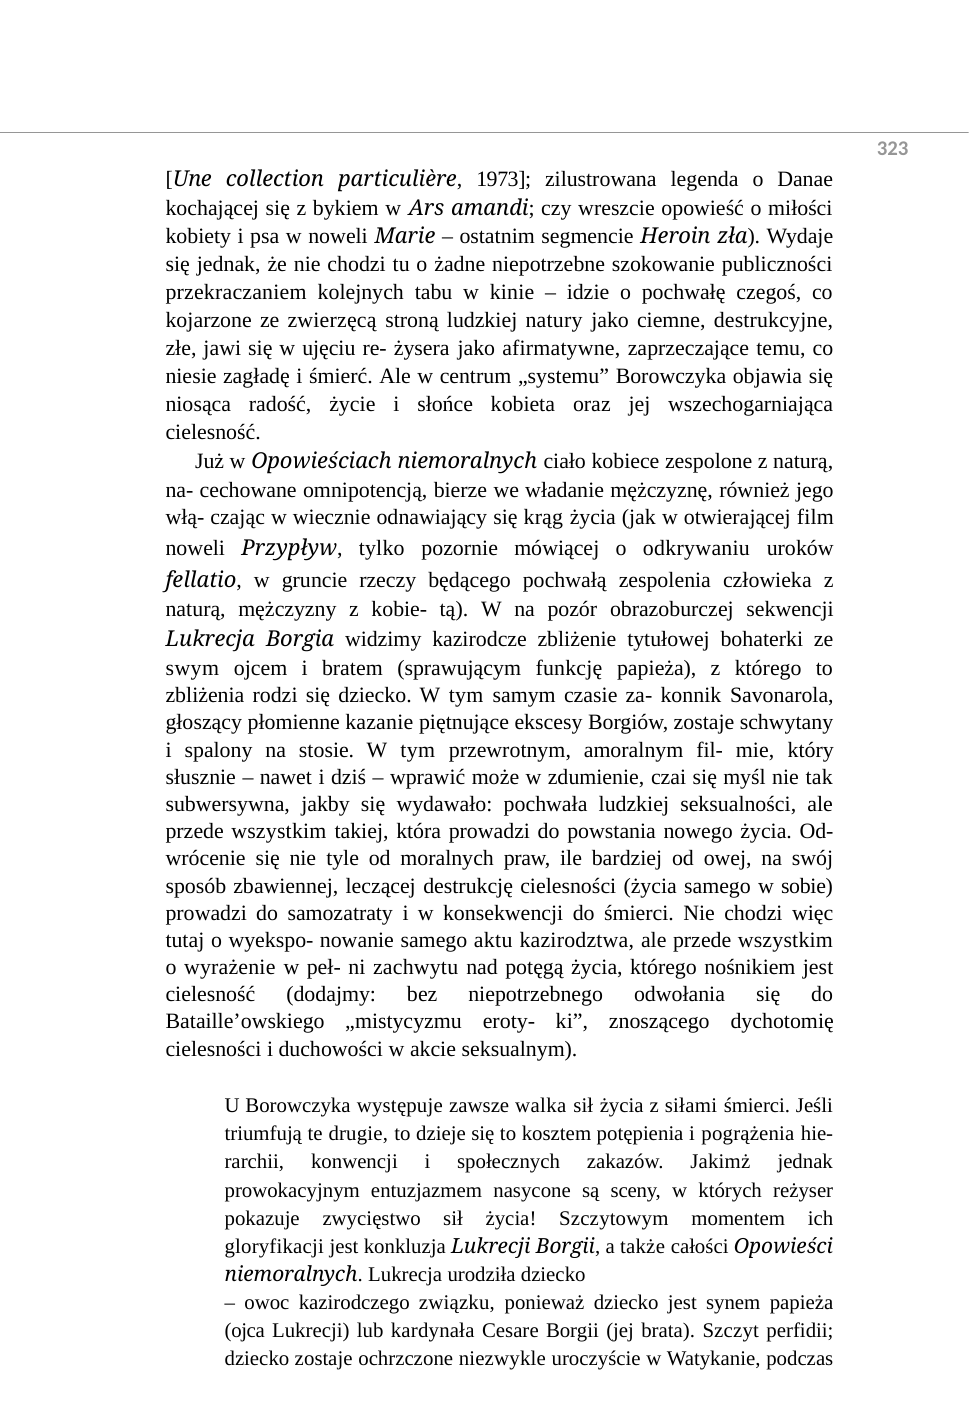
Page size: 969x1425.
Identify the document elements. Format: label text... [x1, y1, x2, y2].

text Już w Opowieściach niemoralnych ciało kobiece zespolone z naturą, na- cechowane omnipotencją, bierze we władanie mężczyznę, również jego włą- czając w wiecznie odnawiający się krąg życia (jak w otwierającej film noweli Przypływ, tylko pozornie mówiącej o odkrywaniu uroków fellatio, w gruncie rzeczy będącego pochwałą zespolenia człowieka z naturą, mężczyzny z kobie- tą). W na pozór obrazoburczej sekwencji Lukrecja Borgia widzimy kazirodcze zbliżenie tytułowej bohaterki ze swym ojcem i bratem (sprawującym funkcję papieża), z którego to zbliżenia rodzi się dziecko. W tym samym czasie za- konnik Savonarola, głoszący płomienne kazanie piętnujące ekscesy Borgiów, zostaje schwytany i spalony na stosie. W tym przewrotnym, amoralnym fil- mie, który słusznie – nawet i dziś – wprawić może w zdumienie, czai się myśl nie tak subwersywna, jakby się wydawało: pochwała ludzkiej seksualności, ale przede wszystkim takiej, która prowadzi do powstania nowego życia. Od- wrócenie się nie tyle od moralnych praw, ile bardziej od owej, na swój sposób zbawiennej, leczącej destrukcję cielesności (życia samego w sobie) prowadzi do samozatraty i w konsekwencji do śmierci. Nie chodzi więc tutaj o wyekspo- nowanie samego aktu kazirodztwa, ale przede wszystkim o wyrażenie w peł- ni zachwytu nad potęgą życia, którego nośnikiem jest cielesność (dodajmy: bez niepotrzebnego odwołania się do Bataille’owskiego „mistycyzmu eroty- ki”, znoszącego dychotomię cielesności i duchowości w akcie seksualnym). [165, 446, 834, 1061]
text – owoc kazirodczego związku, ponieważ dziecko jest synem papieża (ojca Lukrecji) lub kardynała Cesare Borgii (jej brata). Szczyt perfidii; dziecko zostaje ochrzczone niezwykle uroczyście w Watykanie, podczas [224, 1290, 833, 1370]
text U Borowczyka występuje zawsze walka sił życia z siłami śmierci. Jeśli triumfują te drugie, to dzieje się to kosztem potępienia i pogrążenia hie- rarchii, konwencji i społecznych zakazów. Jakimż jednak prowokacyjnym entuzjazmem nasycone są sceny, w których reżyser pokazuje zwycięstwo sił życia! Szczytowym momentem ich gloryfikacji jest konkluzja Lukrecji Borgii, a także całości Opowieści niemoralnych. Lukrecja urodziła dziecko [224, 1090, 833, 1287]
text 323 [0, 135, 908, 161]
text [Une collection particulière, 1973]; zilustrowana legenda o Danae kochającej się z bykiem w Ars amandi; czy wreszcie opowieść o miłości kobiety i psa w noweli Marie – ostatnim segmencie Heroin zła). Wydaje się jednak, że nie chodzi tu o żadne niepotrzebne szokowanie publiczności przekraczaniem kolejnych tabu w kinie – idzie o pochwałę czegoś, co kojarzone ze zwierzęcą stroną ludzkiej natury jako ciemne, destrukcyjne, złe, jawi się w ujęciu re- żysera jako afirmatywne, zaprzeczające temu, co niesie zagładę i śmierć. Ale w centrum „systemu” Borowczyka objawia się niosąca radość, życie i słońce kobieta oraz jej wszechogarniająca cielesność. [165, 164, 833, 446]
